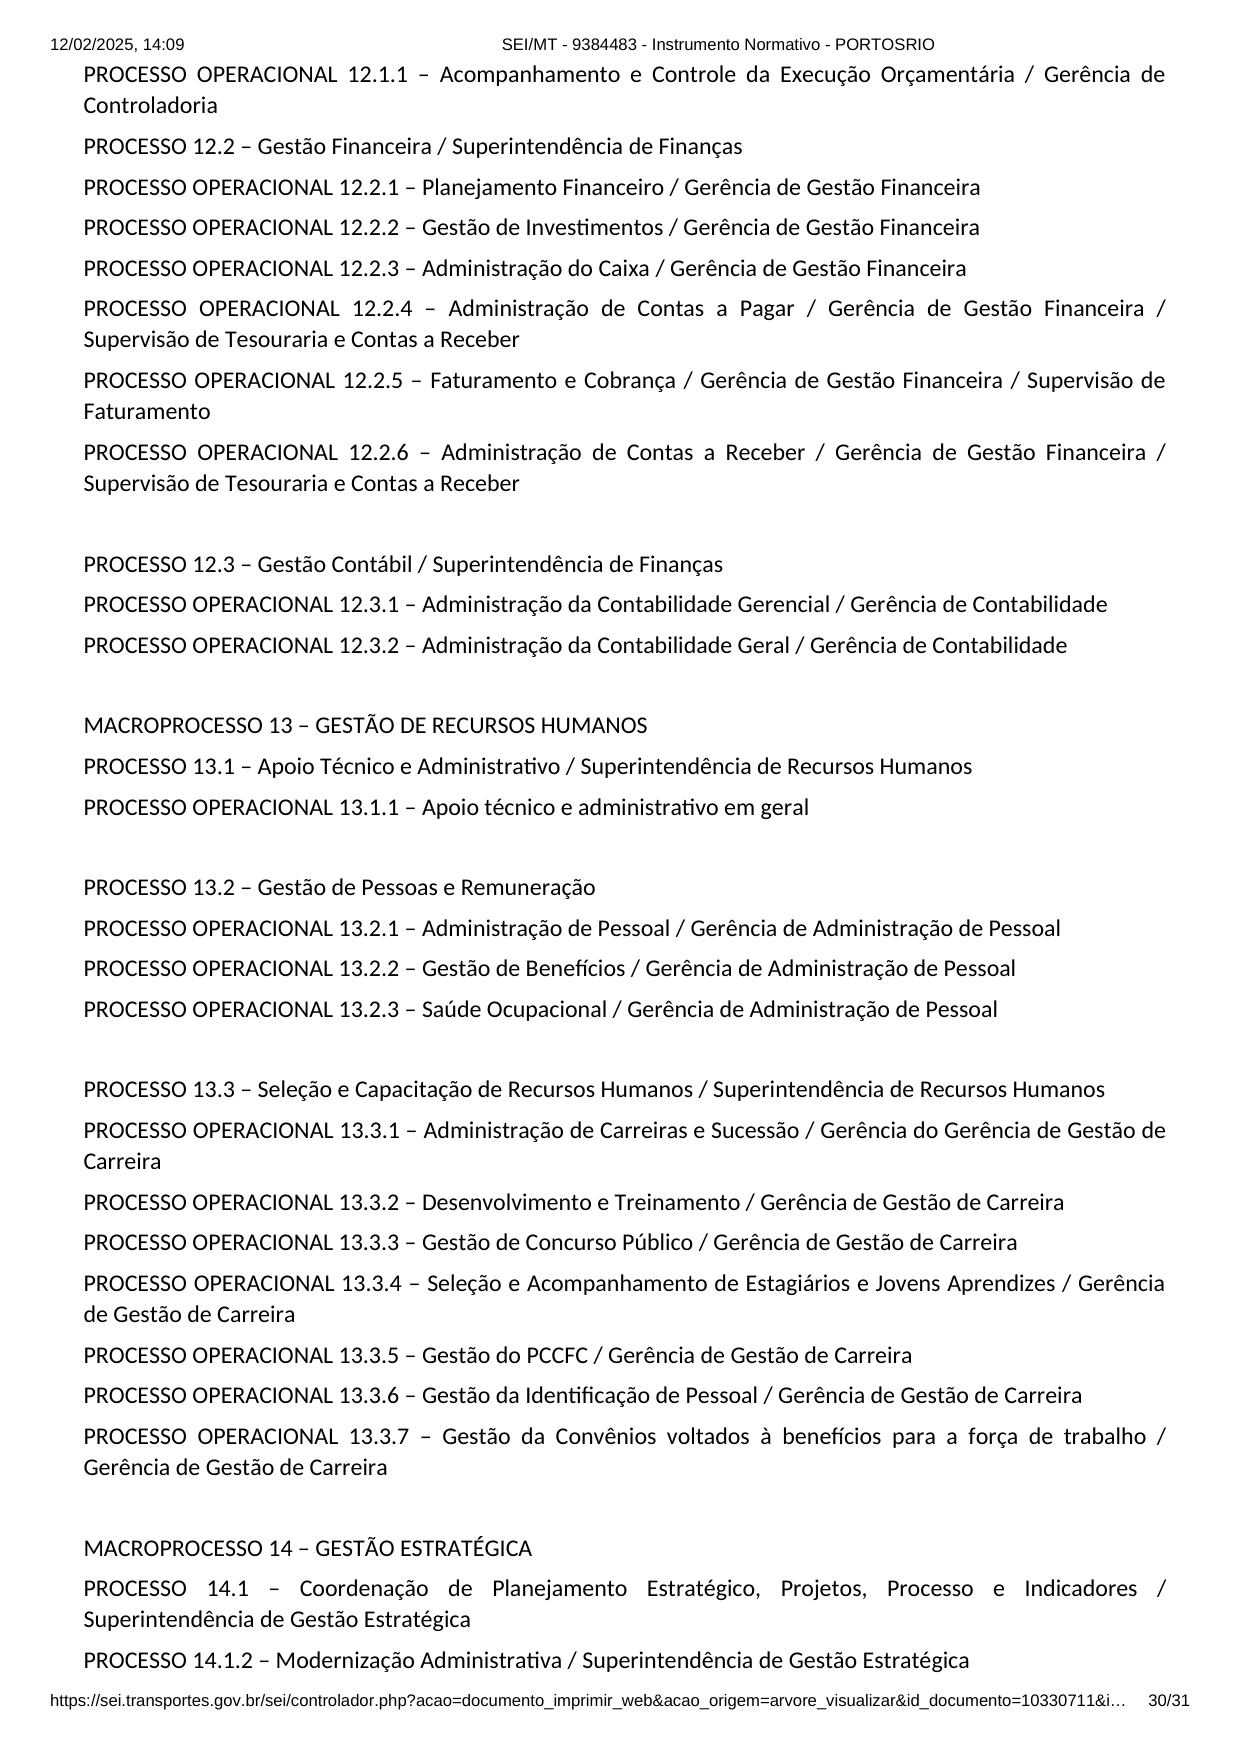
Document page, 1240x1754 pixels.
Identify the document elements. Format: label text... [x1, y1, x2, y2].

text PROCESSO OPERACIONAL 13.3.4 – Seleção e Acompanhamento de Estagiários e Jovens Aprendizes / Gerência de Gestão de Carreira [83, 1268, 1167, 1328]
text PROCESSO OPERACIONAL 13.3.1 – Administração de Carreiras e Sucessão / Gerência do Gerência de Gestão de Carreira [83, 1115, 1167, 1176]
text PROCESSO OPERACIONAL 13.2.3 – Saúde Ocupacional / Gerência de Administração de Pessoal [83, 994, 1167, 1023]
text PROCESSO 13.3 – Seleção e Capacitação de Recursos Humanos / Superintendência de Recursos Humanos [83, 1074, 1167, 1104]
text PROCESSO 12.3 – Gestão Contábil / Superintendência de Finanças [83, 549, 1167, 578]
text PROCESSO OPERACIONAL 13.1.1 – Apoio técnico e administrativo em geral [83, 792, 1167, 821]
text PROCESSO OPERACIONAL 12.2.2 – Gestão de Investimentos / Gerência de Gestão Financeira [83, 212, 1167, 241]
text PROCESSO OPERACIONAL 13.3.7 – Gestão da Convênios voltados à benefícios para a força de trabalho / Gerência de Gestão de Carreira [83, 1421, 1167, 1481]
text PROCESSO OPERACIONAL 13.2.2 – Gestão de Benefícios / Gerência de Administração de Pessoal [83, 953, 1167, 983]
text PROCESSO OPERACIONAL 13.3.3 – Gestão de Concurso Público / Gerência de Gestão de Carreira [83, 1227, 1167, 1257]
text PROCESSO 14.1 – Coordenação de Planejamento Estratégico, Projetos, Processo e Indicadores / Superintendência de Gestão Estratégica [83, 1573, 1167, 1634]
text PROCESSO OPERACIONAL 12.2.3 – Administração do Caixa / Gerência de Gestão Financeira [83, 253, 1167, 282]
text MACROPROCESSO 14 – GESTÃO ESTRATÉGICA [83, 1533, 1167, 1562]
text PROCESSO OPERACIONAL 12.3.1 – Administração da Contabilidade Gerencial / Gerência de Contabilidade [83, 589, 1167, 618]
text PROCESSO OPERACIONAL 13.2.1 – Administração de Pessoal / Gerência de Administração de Pessoal [83, 913, 1167, 942]
text PROCESSO 13.2 – Gestão de Pessoas e Remuneração [83, 872, 1167, 902]
text PROCESSO OPERACIONAL 13.3.5 – Gestão do PCCFC / Gerência de Gestão de Carreira [83, 1340, 1167, 1369]
text PROCESSO 13.1 – Apoio Técnico e Administrativo / Superintendência de Recursos Humanos [83, 751, 1167, 780]
text PROCESSO OPERACIONAL 13.3.2 – Desenvolvimento e Treinamento / Gerência de Gestão de Carreira [83, 1187, 1167, 1216]
text PROCESSO OPERACIONAL 12.2.1 – Planejamento Financeiro / Gerência de Gestão Financeira [83, 172, 1167, 201]
text PROCESSO OPERACIONAL 12.2.6 – Administração de Contas a Receber / Gerência de Gestão Financeira / Supervisão de Tesouraria e Contas a Receber [83, 437, 1167, 497]
text PROCESSO OPERACIONAL 12.2.5 – Faturamento e Cobrança / Gerência de Gestão Financeira / Supervisão de Faturamento [83, 365, 1167, 426]
text PROCESSO OPERACIONAL 12.3.2 – Administração da Contabilidade Geral / Gerência de Contabilidade [83, 630, 1167, 659]
text PROCESSO 14.1.2 – Modernização Administrativa / Superintendência de Gestão Estratégica [83, 1645, 1167, 1674]
text PROCESSO OPERACIONAL 13.3.6 – Gestão da Identificação de Pessoal / Gerência de Gestão de Carreira [83, 1380, 1167, 1409]
text MACROPROCESSO 13 – GESTÃO DE RECURSOS HUMANOS [83, 711, 1167, 740]
text PROCESSO OPERACIONAL 12.1.1 – Acompanhamento e Controle da Execução Orçamentária / Gerência de Controladoria [83, 59, 1167, 120]
text PROCESSO 12.2 – Gestão Financeira / Superintendência de Finanças [83, 131, 1167, 160]
text PROCESSO OPERACIONAL 12.2.4 – Administração de Contas a Pagar / Gerência de Gestão Financeira / Supervisão de Tesouraria e Contas a Receber [83, 293, 1167, 354]
